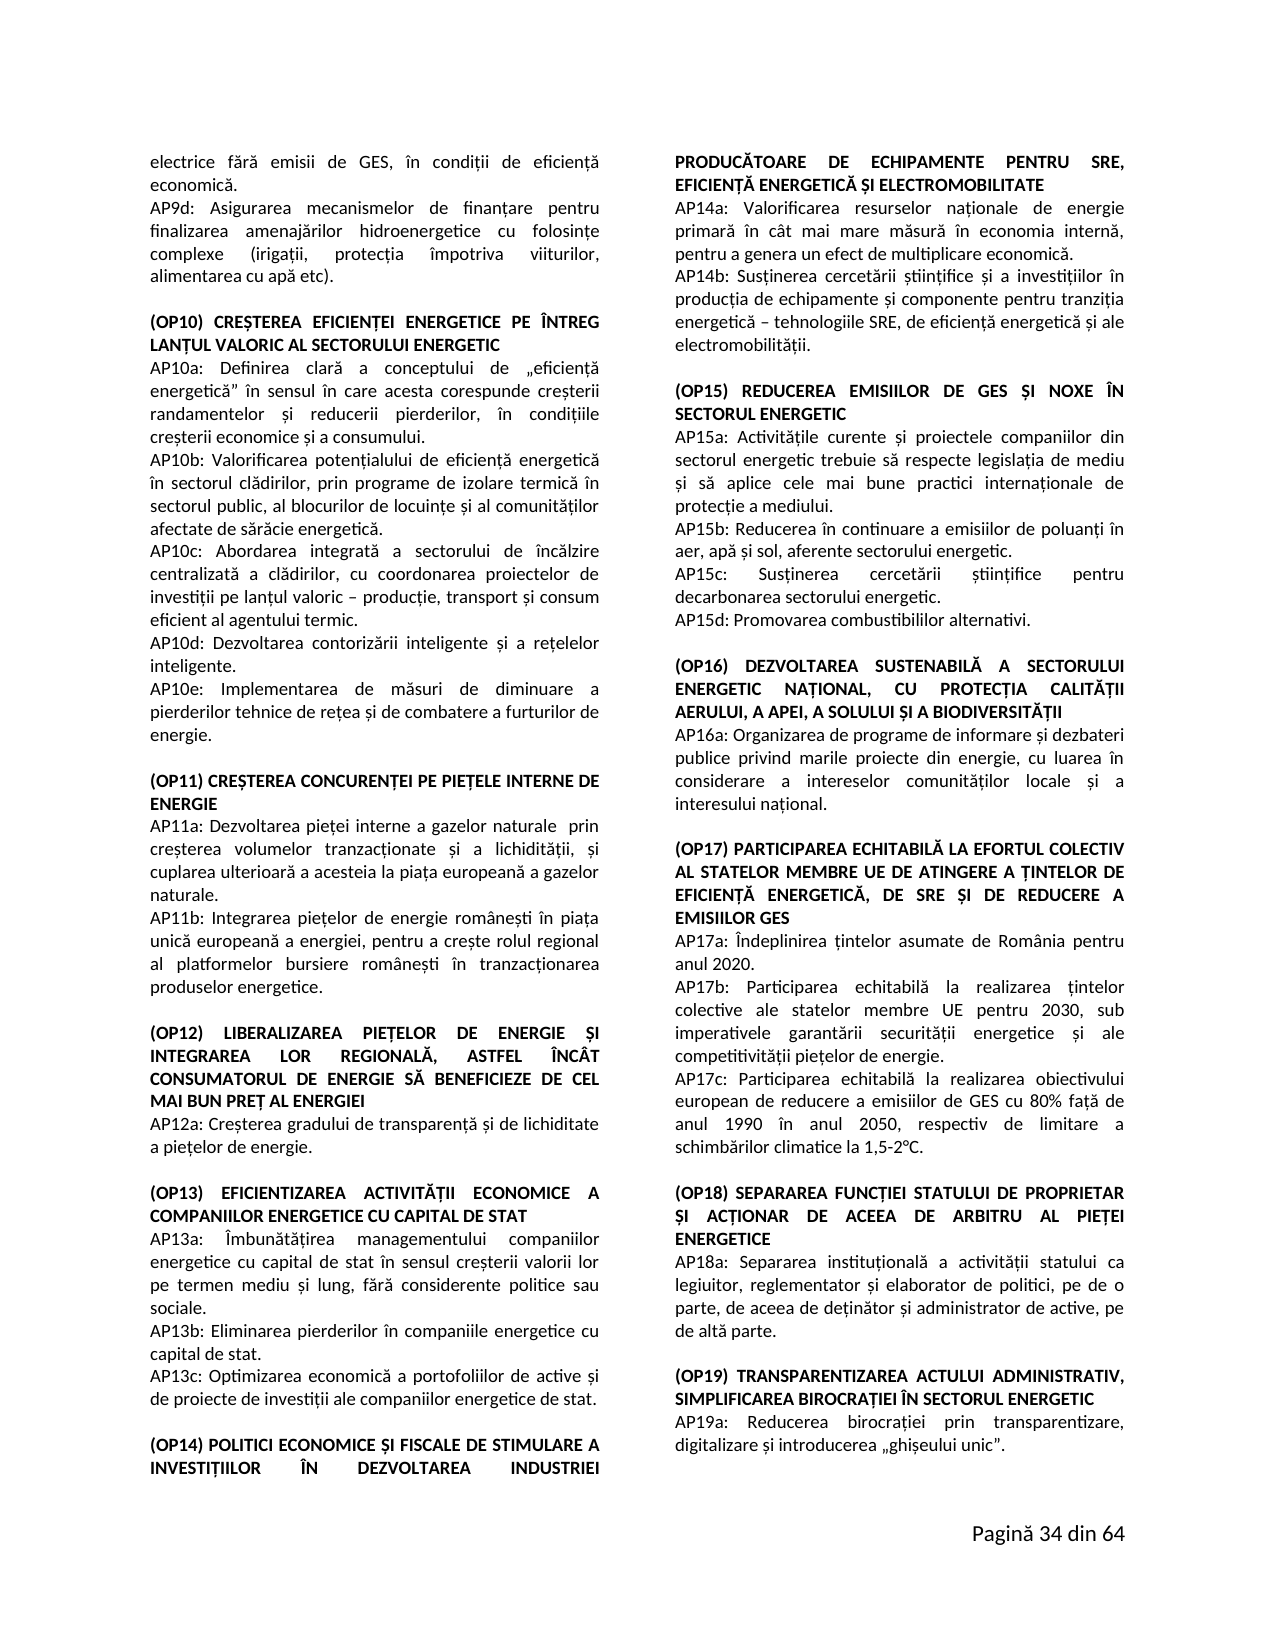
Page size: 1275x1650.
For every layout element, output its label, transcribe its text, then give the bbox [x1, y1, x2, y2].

text AP19a: Reducerea birocrației prin transparentizare, digitalizare și introducerea „ghișeului unic”. [675, 1410, 1125, 1456]
text AP17b: Participarea echitabilă la realizarea țintelor colective ale statelor membre UE pentru 2030, sub imperativele garantării securității energetice și ale competitivității piețelor de energie. [675, 975, 1125, 1067]
text (OP19) TRANSPARENTIZAREA ACTULUI ADMINISTRATIV, SIMPLIFICAREA BIROCRAȚIEI ÎN SECTORUL ENERGETIC [675, 1364, 1125, 1410]
text (OP11) CREȘTEREA CONCURENȚEI PE PIEȚELE INTERNE DE ENERGIE [150, 769, 600, 814]
text (OP14) POLITICI ECONOMICE ȘI FISCALE DE STIMULARE A INVESTIȚIILOR ÎN DEZVOLTAREA INDUSTRIEI [150, 1433, 600, 1479]
text AP10a: Definirea clară a conceptului de „eficiență energetică” în sensul în care acesta corespunde creșterii randamentelor și reducerii pierderilor, în condițiile creșterii economice și a consumului. [150, 356, 600, 448]
text AP14b: Susținerea cercetării științifice și a investițiilor în producția de echipamente și componente pentru tranziția energetică – tehnologiile SRE, de eficiență energetică și ale electromobilității. [675, 264, 1125, 356]
text AP17a: Îndeplinirea țintelor asumate de România pentru anul 2020. [675, 929, 1125, 975]
text PRODUCĂTOARE DE ECHIPAMENTE PENTRU SRE, EFICIENȚĂ ENERGETICĂ ȘI ELECTROMOBILITATE [675, 150, 1125, 196]
text AP11b: Integrarea piețelor de energie românești în piața unică europeană a energiei, pentru a crește rolul regional al platformelor bursiere românești în tranzacționarea produselor energetice. [150, 906, 600, 998]
text AP9d: Asigurarea mecanismelor de finanțare pentru finalizarea amenajărilor hidroenergetice cu folosințe complexe (irigații, protecția împotriva viiturilor, alimentarea cu apă etc). [150, 196, 600, 287]
text (OP18) SEPARAREA FUNCȚIEI STATULUI DE PROPRIETAR ȘI ACȚIONAR DE ACEEA DE ARBITRU AL PIEȚEI ENERGETICE [675, 1181, 1125, 1250]
text AP14a: Valorificarea resurselor naționale de energie primară în cât mai mare măsură în economia internă, pentru a genera un efect de multiplicare economică. [675, 196, 1125, 264]
text (OP12) LIBERALIZAREA PIEȚELOR DE ENERGIE ȘI INTEGRAREA LOR REGIONALĂ, ASTFEL ÎNCÂT CONSUMATORUL DE ENERGIE SĂ BENEFICIEZE DE CEL MAI BUN PREȚ AL ENERGIEI [150, 1021, 600, 1112]
text AP17c: Participarea echitabilă la realizarea obiectivului european de reducere a emisiilor de GES cu 80% față de anul 1990 în anul 2050, respectiv de limitare a schimbărilor climatice la 1,5-2°C. [675, 1067, 1125, 1158]
text (OP10) CREȘTEREA EFICIENȚEI ENERGETICE PE ÎNTREG LANȚUL VALORIC AL SECTORULUI ENERGETIC [150, 310, 600, 356]
text (OP17) PARTICIPAREA ECHITABILĂ LA EFORTUL COLECTIV AL STATELOR MEMBRE UE DE ATINGERE A ȚINTELOR DE EFICIENȚĂ ENERGETICĂ, DE SRE ȘI DE REDUCERE A EMISIILOR GES [675, 837, 1125, 929]
text AP12a: Creșterea gradului de transparență și de lichiditate a piețelor de energie. [150, 1112, 600, 1158]
text AP15b: Reducerea în continuare a emisiilor de poluanți în aer, apă și sol, aferente sectorului energetic. [675, 517, 1125, 562]
text AP13c: Optimizarea economică a portofoliilor de active și de proiecte de investiții ale companiilor energetice de stat. [150, 1364, 600, 1410]
text AP15c: Susținerea cercetării științifice pentru decarbonarea sectorului energetic. [675, 562, 1125, 608]
text AP10e: Implementarea de măsuri de diminuare a pierderilor tehnice de rețea și de combatere a furturilor de energie. [150, 677, 600, 746]
text AP10d: Dezvoltarea contorizării inteligente și a rețelelor inteligente. [150, 631, 600, 677]
text AP15a: Activitățile curente și proiectele companiilor din sectorul energetic trebuie să respecte legislația de mediu și să aplice cele mai bune practici internaționale de protecție a mediului. [675, 425, 1125, 517]
text electrice fără emisii de GES, în condiții de eficiență economică. [150, 150, 600, 196]
text AP13b: Eliminarea pierderilor în companiile energetice cu capital de stat. [150, 1319, 600, 1364]
text (OP16) DEZVOLTAREA SUSTENABILĂ A SECTORULUI ENERGETIC NAȚIONAL, CU PROTECȚIA CALITĂȚII AERULUI, A APEI, A SOLULUI ȘI A BIODIVERSITĂȚII [675, 654, 1125, 723]
text AP18a: Separarea instituțională a activității statului ca legiuitor, reglementator și elaborator de politici, pe de o parte, de aceea de deținător și administrator de active, pe de altă parte. [675, 1250, 1125, 1342]
text AP10b: Valorificarea potențialului de eficiență energetică în sectorul clădirilor, prin programe de izolare termică în sectorul public, al blocurilor de locuințe și al comunităților afectate de sărăcie energetică. [150, 448, 600, 539]
text AP11a: Dezvoltarea pieței interne a gazelor naturale prin creșterea volumelor tranzacționate și a lichidității, și cuplarea ulterioară a acesteia la piața europeană a gazelor naturale. [150, 814, 600, 906]
text AP16a: Organizarea de programe de informare și dezbateri publice privind marile proiecte din energie, cu luarea în considerare a intereselor comunităților locale și a interesului național. [675, 723, 1125, 814]
text (OP15) REDUCEREA EMISIILOR DE GES ȘI NOXE ÎN SECTORUL ENERGETIC [675, 379, 1125, 425]
text AP10c: Abordarea integrată a sectorului de încălzire centralizată a clădirilor, cu coordonarea proiectelor de investiții pe lanțul valoric – producție, transport și consum eficient al agentului termic. [150, 539, 600, 631]
text (OP13) EFICIENTIZAREA ACTIVITĂȚII ECONOMICE A COMPANIILOR ENERGETICE CU CAPITAL DE STAT [150, 1181, 600, 1227]
text AP15d: Promovarea combustibililor alternativi. [675, 608, 1125, 631]
text AP13a: Îmbunătățirea managementului companiilor energetice cu capital de stat în sensul creșterii valorii lor pe termen mediu și lung, fără considerente politice sau sociale. [150, 1227, 600, 1319]
